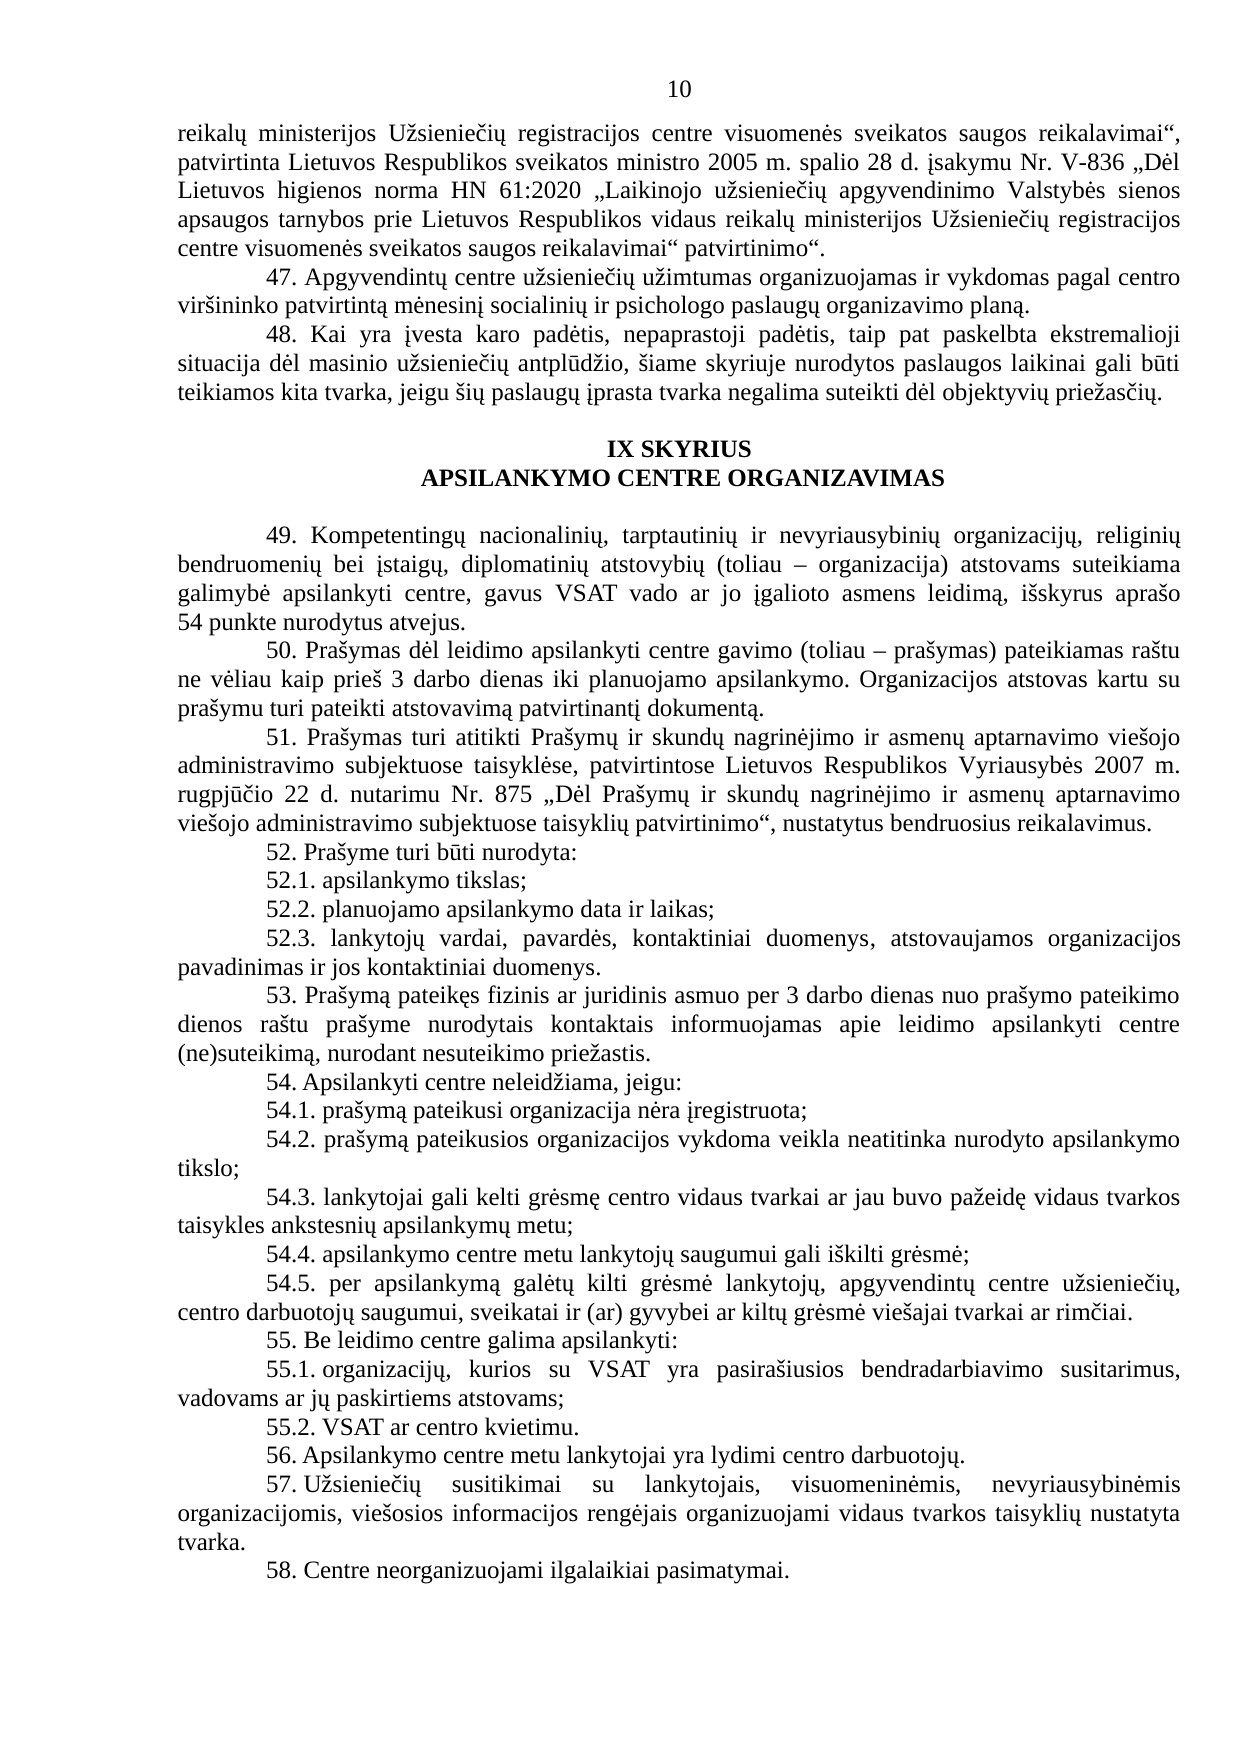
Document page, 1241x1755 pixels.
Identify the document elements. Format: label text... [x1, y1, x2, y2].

text 55.1. organizacijų, kurios su VSAT yra pasirašiusios bendradarbiavimo susitarimus, vadovams ar jų paskirtiems atstovams; [177, 1354, 1181, 1412]
text 52. Prašyme turi būti nurodyta: [177, 837, 1181, 866]
text 56. Apsilankymo centre metu lankytojai yra lydimi centro darbuotojų. [177, 1441, 1181, 1469]
text 47. Apgyvendintų centre užsieniečių užimtumas organizuojamas ir vykdomas pagal centro viršininko patvirtintą mėnesinį socialinių ir psichologo paslaugų organizavimo planą. [177, 262, 1181, 319]
text 51. Prašymas turi atitikti Prašymų ir skundų nagrinėjimo ir asmenų aptarnavimo viešojo administravimo subjektuose taisyklėse, patvirtintose Lietuvos Respublikos Vyriausybės 2007 m. rugpjūčio 22 d. nutarimu Nr. 875 „Dėl Prašymų ir skundų nagrinėjimo ir asmenų aptarnavimo viešojo administravimo subjektuose taisyklių patvirtinimo“, nustatytus bendruosius reikalavimus. [177, 722, 1181, 837]
text 52.2. planuojamo apsilankymo data ir laikas; [177, 894, 1181, 923]
text reikalų ministerijos Užsieniečių registracijos centre visuomenės sveikatos saugos reikalavimai“, patvirtinta Lietuvos Respublikos sveikatos ministro 2005 m. spalio 28 d. įsakymu Nr. V-836 „Dėl Lietuvos higienos norma HN 61:2020 „Laikinojo užsieniečių apgyvendinimo Valstybės sienos apsaugos tarnybos prie Lietuvos Respublikos vidaus reikalų ministerijos Užsieniečių registracijos centre visuomenės sveikatos saugos reikalavimai“ patvirtinimo“. [177, 118, 1181, 262]
text 54.5. per apsilankymą galėtų kilti grėsmė lankytojų, apgyvendintų centre užsieniečių, centro darbuotojų saugumui, sveikatai ir (ar) gyvybei ar kiltų grėsmė viešajai tvarkai ar rimčiai. [177, 1268, 1181, 1326]
text 49. Kompetentingų nacionalinių, tarptautinių ir nevyriausybinių organizacijų, religinių bendruomenių bei įstaigų, diplomatinių atstovybių (toliau – organizacija) atstovams suteikiama galimybė apsilankyti centre, gavus VSAT vado ar jo įgalioto asmens leidimą, išskyrus aprašo 54 punkte nurodytus atvejus. [177, 521, 1181, 636]
text 58. Centre neorganizuojami ilgalaikiai pasimatymai. [177, 1556, 1181, 1584]
text 52.3. lankytojų vardai, pavardės, kontaktiniai duomenys, atstovaujamos organizacijos pavadinimas ir jos kontaktiniai duomenys. [177, 923, 1181, 981]
text 48. Kai yra įvesta karo padėtis, nepaprastoji padėtis, taip pat paskelbta ekstremalioji situacija dėl masinio užsieniečių antplūdžio, šiame skyriuje nurodytos paslaugos laikinai gali būti teikiamos kita tvarka, jeigu šių paslaugų įprasta tvarka negalima suteikti dėl objektyvių priežasčių. [177, 319, 1181, 406]
text 55. Be leidimo centre galima apsilankyti: [177, 1326, 1181, 1354]
text 54. Apsilankyti centre neleidžiama, jeigu: [177, 1067, 1181, 1096]
text IX SKYRIUS [177, 434, 1181, 463]
text 54.3. lankytojai gali kelti grėsmę centro vidaus tvarkai ar jau buvo pažeidę vidaus tvarkos taisykles ankstesnių apsilankymų metu; [177, 1182, 1181, 1239]
text 52.1. apsilankymo tikslas; [177, 866, 1181, 894]
text 54.4. apsilankymo centre metu lankytojų saugumui gali iškilti grėsmė; [177, 1239, 1181, 1268]
text 50. Prašymas dėl leidimo apsilankyti centre gavimo (toliau – prašymas) pateikiamas raštu ne vėliau kaip prieš 3 darbo dienas iki planuojamo apsilankymo. Organizacijos atstovas kartu su prašymu turi pateikti atstovavimą patvirtinantį dokumentą. [177, 636, 1181, 722]
text 53. Prašymą pateikęs fizinis ar juridinis asmuo per 3 darbo dienas nuo prašymo pateikimo dienos raštu prašyme nurodytais kontaktais informuojamas apie leidimo apsilankyti centre (ne)suteikimą, nurodant nesuteikimo priežastis. [177, 981, 1181, 1067]
text 57. Užsieniečių susitikimai su lankytojais, visuomeninėmis, nevyriausybinėmis organizacijomis, viešosios informacijos rengėjais organizuojami vidaus tvarkos taisyklių nustatyta tvarka. [177, 1469, 1181, 1556]
text 54.1. prašymą pateikusi organizacija nėra įregistruota; [177, 1096, 1181, 1124]
text APSILANKYMO CENTRE ORGANIZAVIMAS [177, 463, 1181, 492]
text 54.2. prašymą pateikusios organizacijos vykdoma veikla neatitinka nurodyto apsilankymo tikslo; [177, 1124, 1181, 1182]
text 55.2. VSAT ar centro kvietimu. [177, 1412, 1181, 1441]
